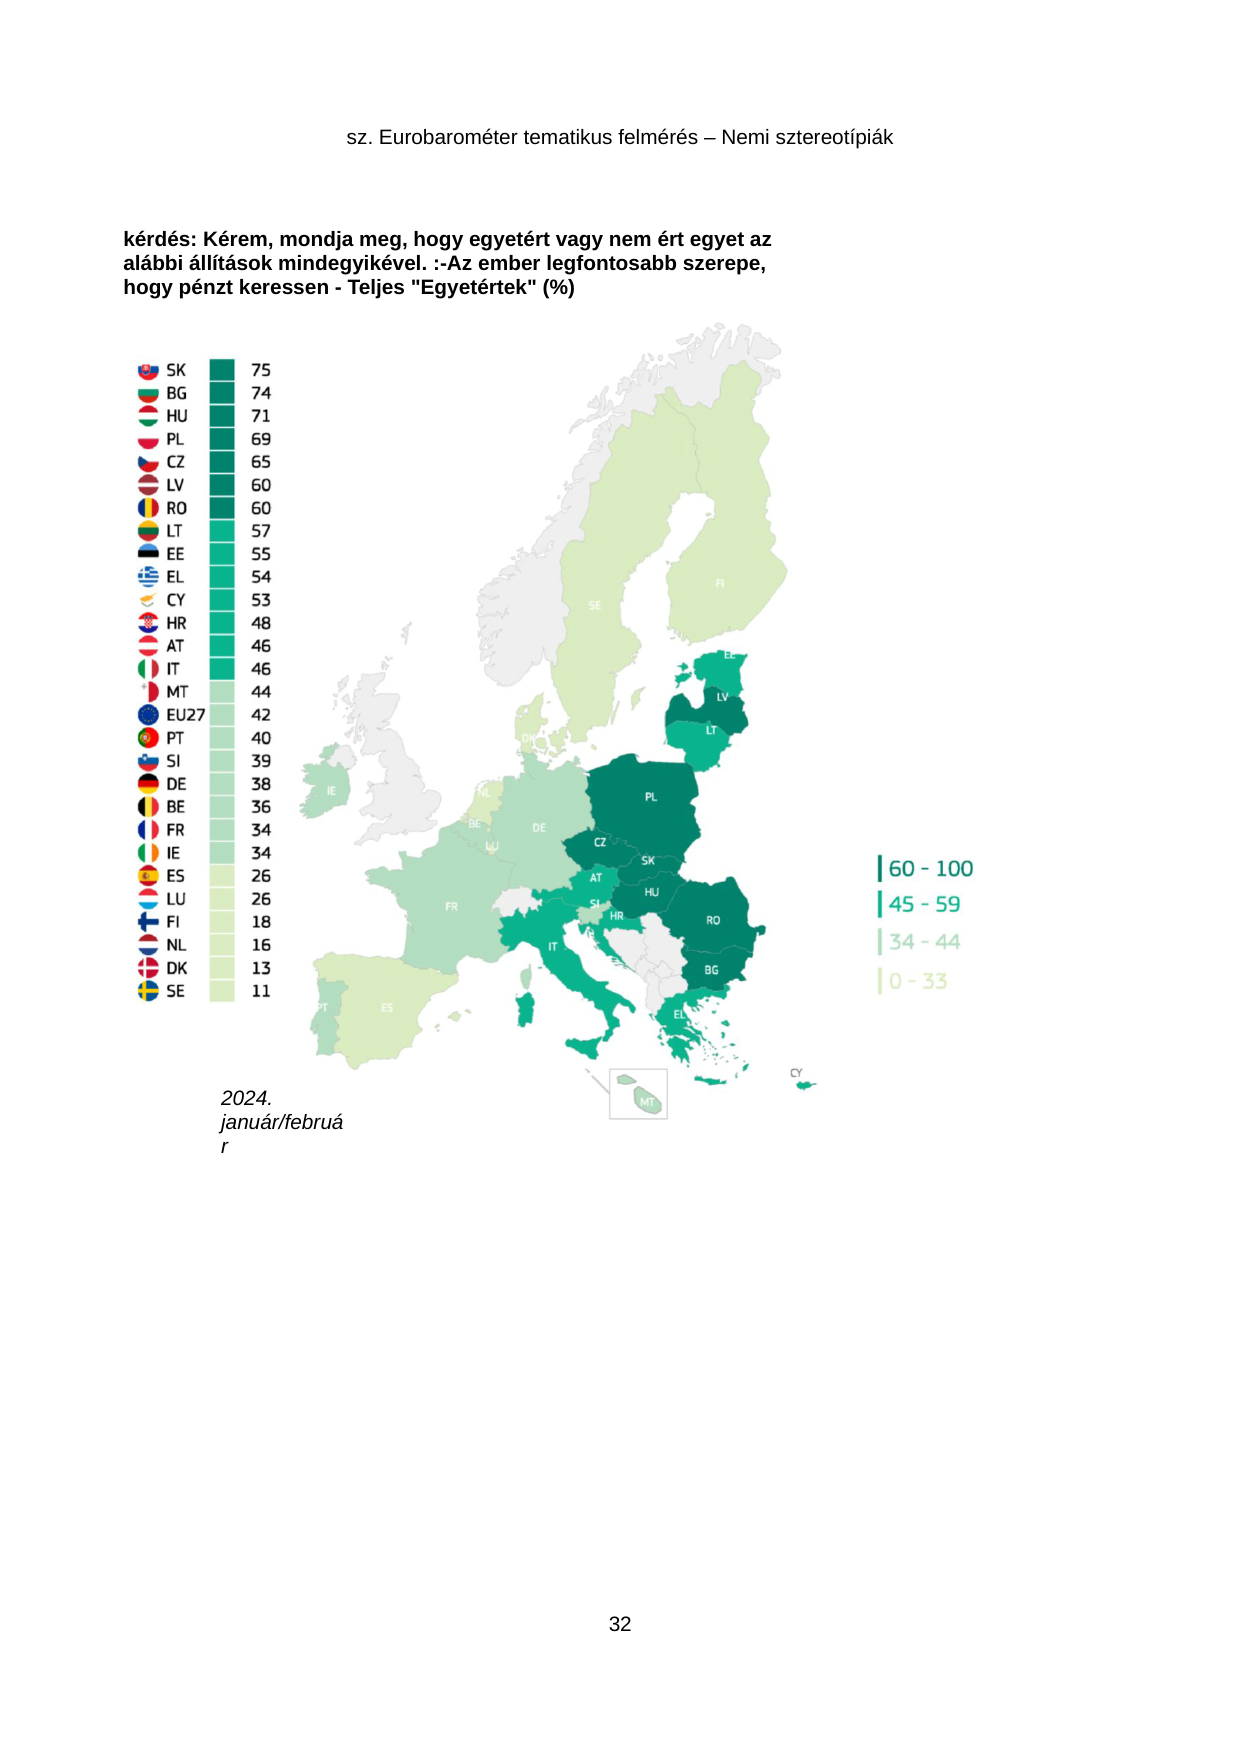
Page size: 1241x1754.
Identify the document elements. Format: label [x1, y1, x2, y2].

picture [126, 310, 977, 1125]
